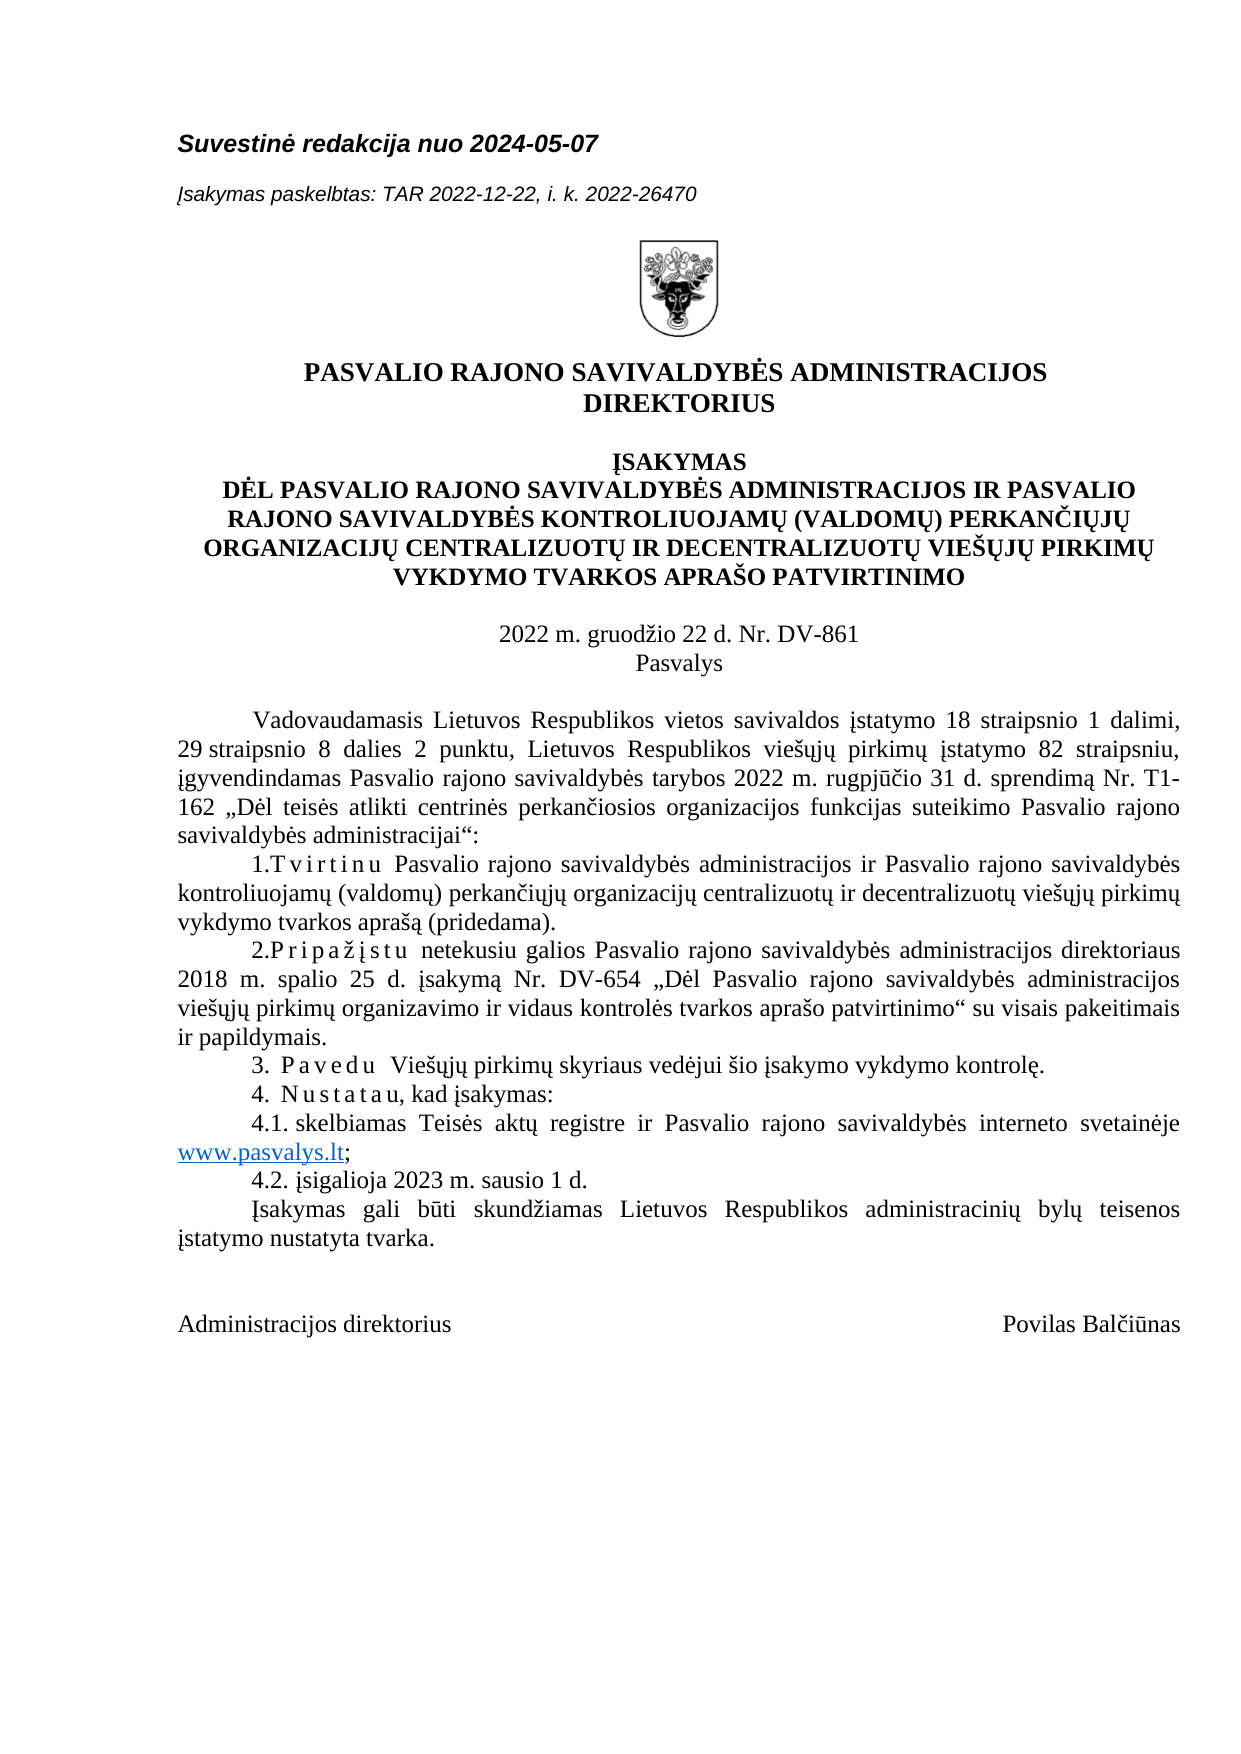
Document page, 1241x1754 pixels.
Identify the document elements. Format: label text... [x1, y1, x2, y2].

text Administracijos direktorius Povilas Balčiūnas [177, 1309, 1181, 1338]
text Pasvalio rajono savivaldybės administracijos [177, 356, 1181, 387]
text Įsakymas gali būti skundžiamas Lietuvos Respublikos administracinių bylų teisenos įstatymo nustatyta tvarka. [177, 1194, 1181, 1252]
text Pasvalys [177, 648, 1181, 677]
text 4. Nustatau, kad įsakymas: [177, 1079, 1181, 1108]
text 2022 m. gruodžio 22 d. Nr. DV-861 [177, 619, 1181, 648]
text 1. Tvirtinu Pasvalio rajono savivaldybės administracijos ir Pasvalio rajono savivaldybės kontroliuojamų (valdomų) perkančiųjų organizacijų centralizuotų ir decentralizuotų viešųjų pirkimų vykdymo tvarkos aprašą (pridedama). [177, 849, 1181, 936]
text 4.2. įsigalioja 2023 m. sausio 1 d. [177, 1166, 1181, 1194]
text direktorius [177, 387, 1181, 418]
text 4.1. skelbiamas Teisės aktų registre ir Pasvalio rajono savivaldybės interneto svetainėje www.pasvalys.lt; [177, 1108, 1181, 1166]
text 3. Pavedu Viešųjų pirkimų skyriaus vedėjui šio įsakymo vykdymo kontrolę. [177, 1051, 1181, 1079]
text Dėl Pasvalio rajono savivaldybės administracijos IR PASVALIO RAJONO SAVIVALDYBĖS KONTROLIUOJAMŲ (VALDOMŲ) PERKANČIŲJŲ ORGANIZACIJŲ CENTRALIZUOTŲ IR DECENTRALIZUOTŲ VIEŠŲJŲ PIRKIMŲ VYKDYMO TVARKOS APRAŠO PATVIRTINIMO [177, 476, 1181, 591]
text Suvestinė redakcija nuo 2024-05-07 [177, 129, 1181, 158]
text Įsakymas paskelbtas: TAR 2022-12-22, i. k. 2022-26470 [177, 182, 1181, 206]
text 2. Pripažįstu netekusiu galios Pasvalio rajono savivaldybės administracijos direktoriaus 2018 m. spalio 25 d. įsakymą Nr. DV-654 „Dėl Pasvalio rajono savivaldybės administracijos viešųjų pirkimų organizavimo ir vidaus kontrolės tvarkos aprašo patvirtinimo“ su visais pakeitimais ir papildymais. [177, 936, 1181, 1051]
text Įsakymas [177, 447, 1181, 476]
text Vadovaudamasis Lietuvos Respublikos vietos savivaldos įstatymo 18 straipsnio 1 dalimi, 29 straipsnio 8 dalies 2 punktu, Lietuvos Respublikos viešųjų pirkimų įstatymo 82 straipsniu, įgyvendindamas Pasvalio rajono savivaldybės tarybos 2022 m. rugpjūčio 31 d. sprendimą Nr. T1-162 „Dėl teisės atlikti centrinės perkančiosios organizacijos funkcijas suteikimo Pasvalio rajono savivaldybės administracijai“: [177, 706, 1181, 849]
